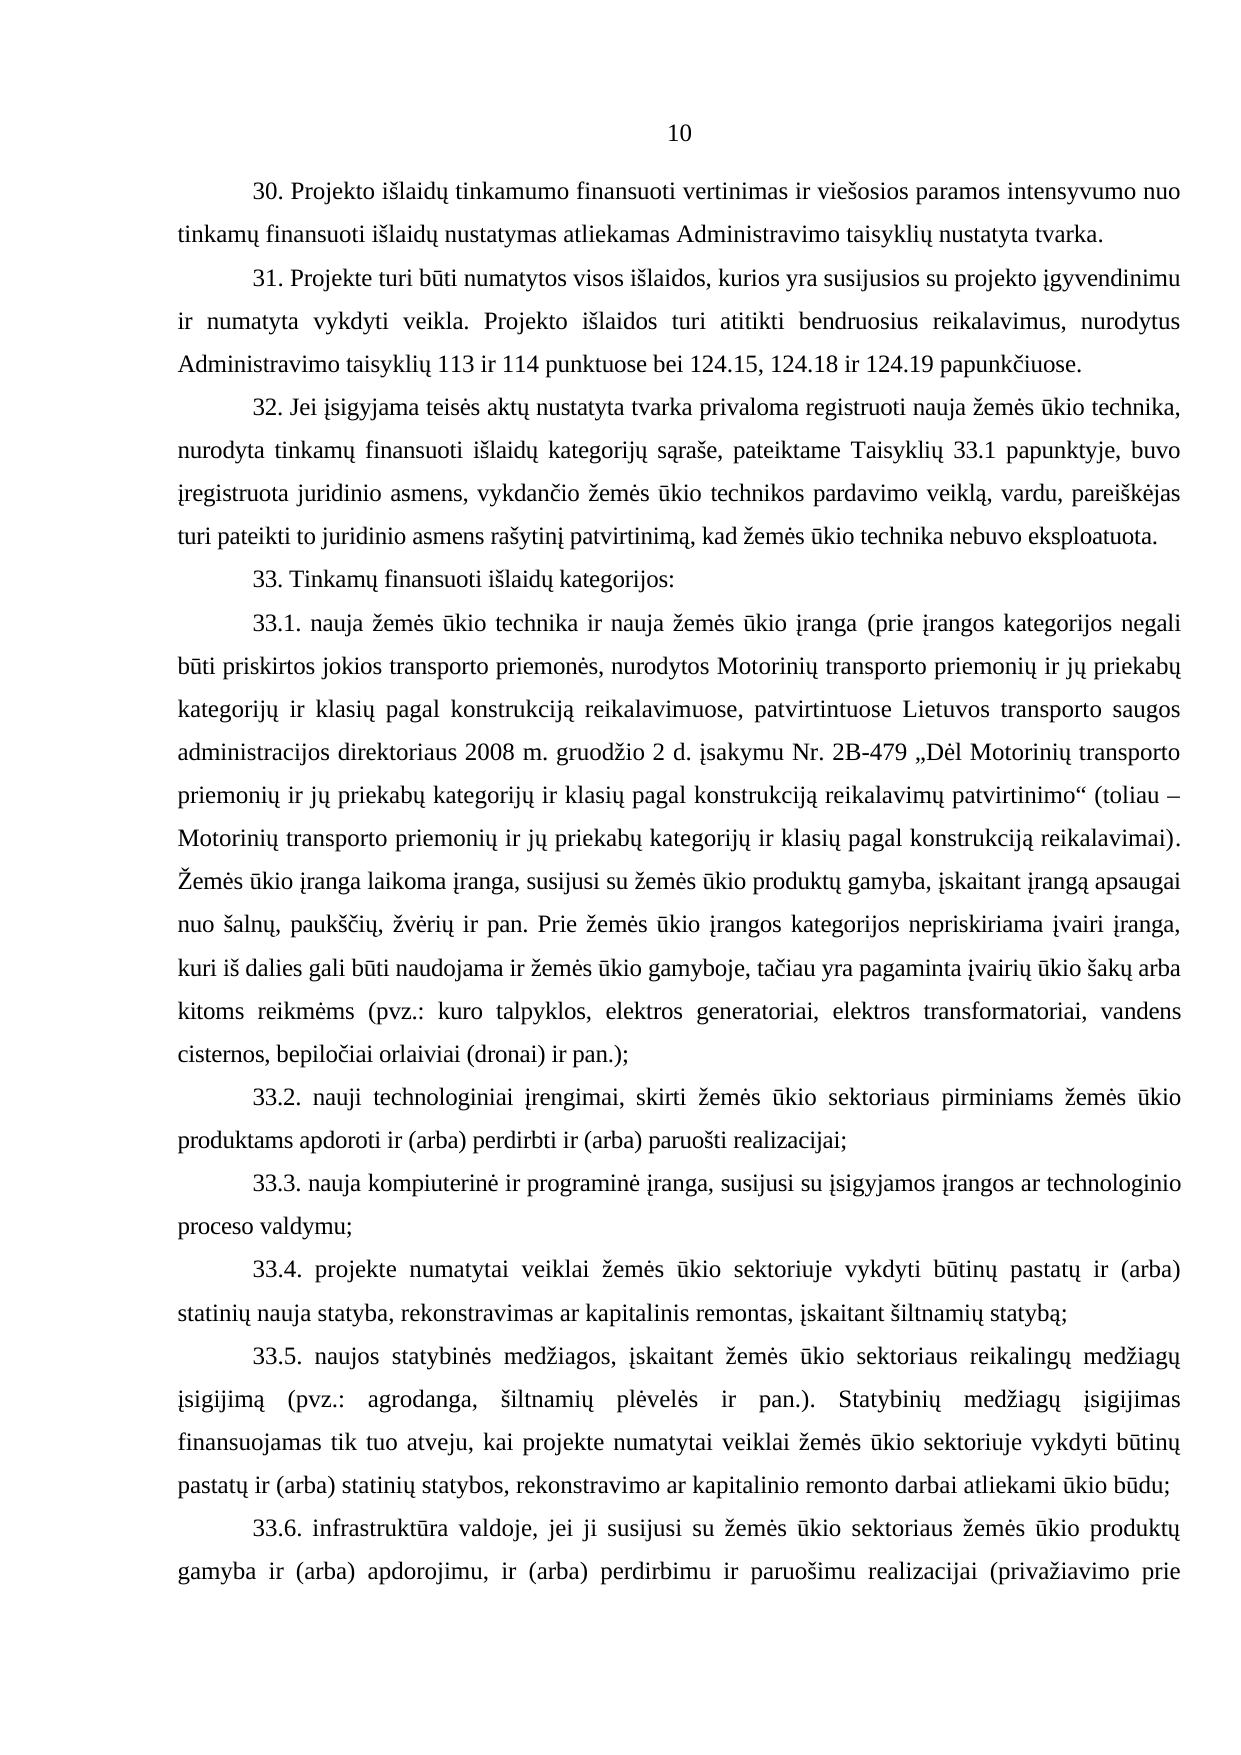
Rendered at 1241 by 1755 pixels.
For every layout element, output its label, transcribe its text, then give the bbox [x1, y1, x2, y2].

text 33.2. nauji technologiniai įrengimai, skirti žemės ūkio sektoriaus pirminiams žemės ūkio produktams apdoroti ir (arba) perdirbti ir (arba) paruošti realizacijai; [177, 1082, 1181, 1154]
text 33.3. nauja kompiuterinė ir programinė įranga, susijusi su įsigyjamos įrangos ar technologinio proceso valdymu; [177, 1168, 1181, 1240]
text 33.1. nauja žemės ūkio technika ir nauja žemės ūkio įranga (prie įrangos kategorijos negali būti priskirtos jokios transporto priemonės, nurodytos Motorinių transporto priemonių ir jų priekabų kategorijų ir klasių pagal konstrukciją reikalavimuose, patvirtintuose Lietuvos transporto saugos administracijos direktoriaus 2008 m. gruodžio 2 d. įsakymu Nr. 2B-479 „Dėl Motorinių transporto priemonių ir jų priekabų kategorijų ir klasių pagal konstrukciją reikalavimų patvirtinimo“ (toliau – Motorinių transporto priemonių ir jų priekabų kategorijų ir klasių pagal konstrukciją reikalavimai). Žemės ūkio įranga laikoma įranga, susijusi su žemės ūkio produktų gamyba, įskaitant įrangą apsaugai nuo šalnų, paukščių, žvėrių ir pan. Prie žemės ūkio įrangos kategorijos nepriskiriama įvairi įranga, kuri iš dalies gali būti naudojama ir žemės ūkio gamyboje, tačiau yra pagaminta įvairių ūkio šakų arba kitoms reikmėms (pvz.: kuro talpyklos, elektros generatoriai, elektros transformatoriai, vandens cisternos, bepiločiai orlaiviai (dronai) ir pan.); [177, 608, 1181, 1068]
text 31. Projekte turi būti numatytos visos išlaidos, kurios yra susijusios su projekto įgyvendinimu ir numatyta vykdyti veikla. Projekto išlaidos turi atitikti bendruosius reikalavimus, nurodytus Administravimo taisyklių 113 ir 114 punktuose bei 124.15, 124.18 ir 124.19 papunkčiuose. [177, 263, 1181, 378]
text 33.6. infrastruktūra valdoje, jei ji susijusi su žemės ūkio sektoriaus žemės ūkio produktų gamyba ir (arba) apdorojimu, ir (arba) perdirbimu ir paruošimu realizacijai (privažiavimo prie [177, 1513, 1181, 1585]
text 32. Jei įsigyjama teisės aktų nustatyta tvarka privaloma registruoti nauja žemės ūkio technika, nurodyta tinkamų finansuoti išlaidų kategorijų sąraše, pateiktame Taisyklių 33.1 papunktyje, buvo įregistruota juridinio asmens, vykdančio žemės ūkio technikos pardavimo veiklą, vardu, pareiškėjas turi pateikti to juridinio asmens rašytinį patvirtinimą, kad žemės ūkio technika nebuvo eksploatuota. [177, 392, 1181, 550]
text 33. Tinkamų finansuoti išlaidų kategorijos: [177, 564, 1181, 593]
text 33.5. naujos statybinės medžiagos, įskaitant žemės ūkio sektoriaus reikalingų medžiagų įsigijimą (pvz.: agrodanga, šiltnamių plėvelės ir pan.). Statybinių medžiagų įsigijimas finansuojamas tik tuo atveju, kai projekte numatytai veiklai žemės ūkio sektoriuje vykdyti būtinų pastatų ir (arba) statinių statybos, rekonstravimo ar kapitalinio remonto darbai atliekami ūkio būdu; [177, 1341, 1181, 1499]
text 33.4. projekte numatytai veiklai žemės ūkio sektoriuje vykdyti būtinų pastatų ir (arba) statinių nauja statyba, rekonstravimas ar kapitalinis remontas, įskaitant šiltnamių statybą; [177, 1254, 1181, 1326]
text 30. Projekto išlaidų tinkamumo finansuoti vertinimas ir viešosios paramos intensyvumo nuo tinkamų finansuoti išlaidų nustatymas atliekamas Administravimo taisyklių nustatyta tvarka. [177, 176, 1181, 248]
